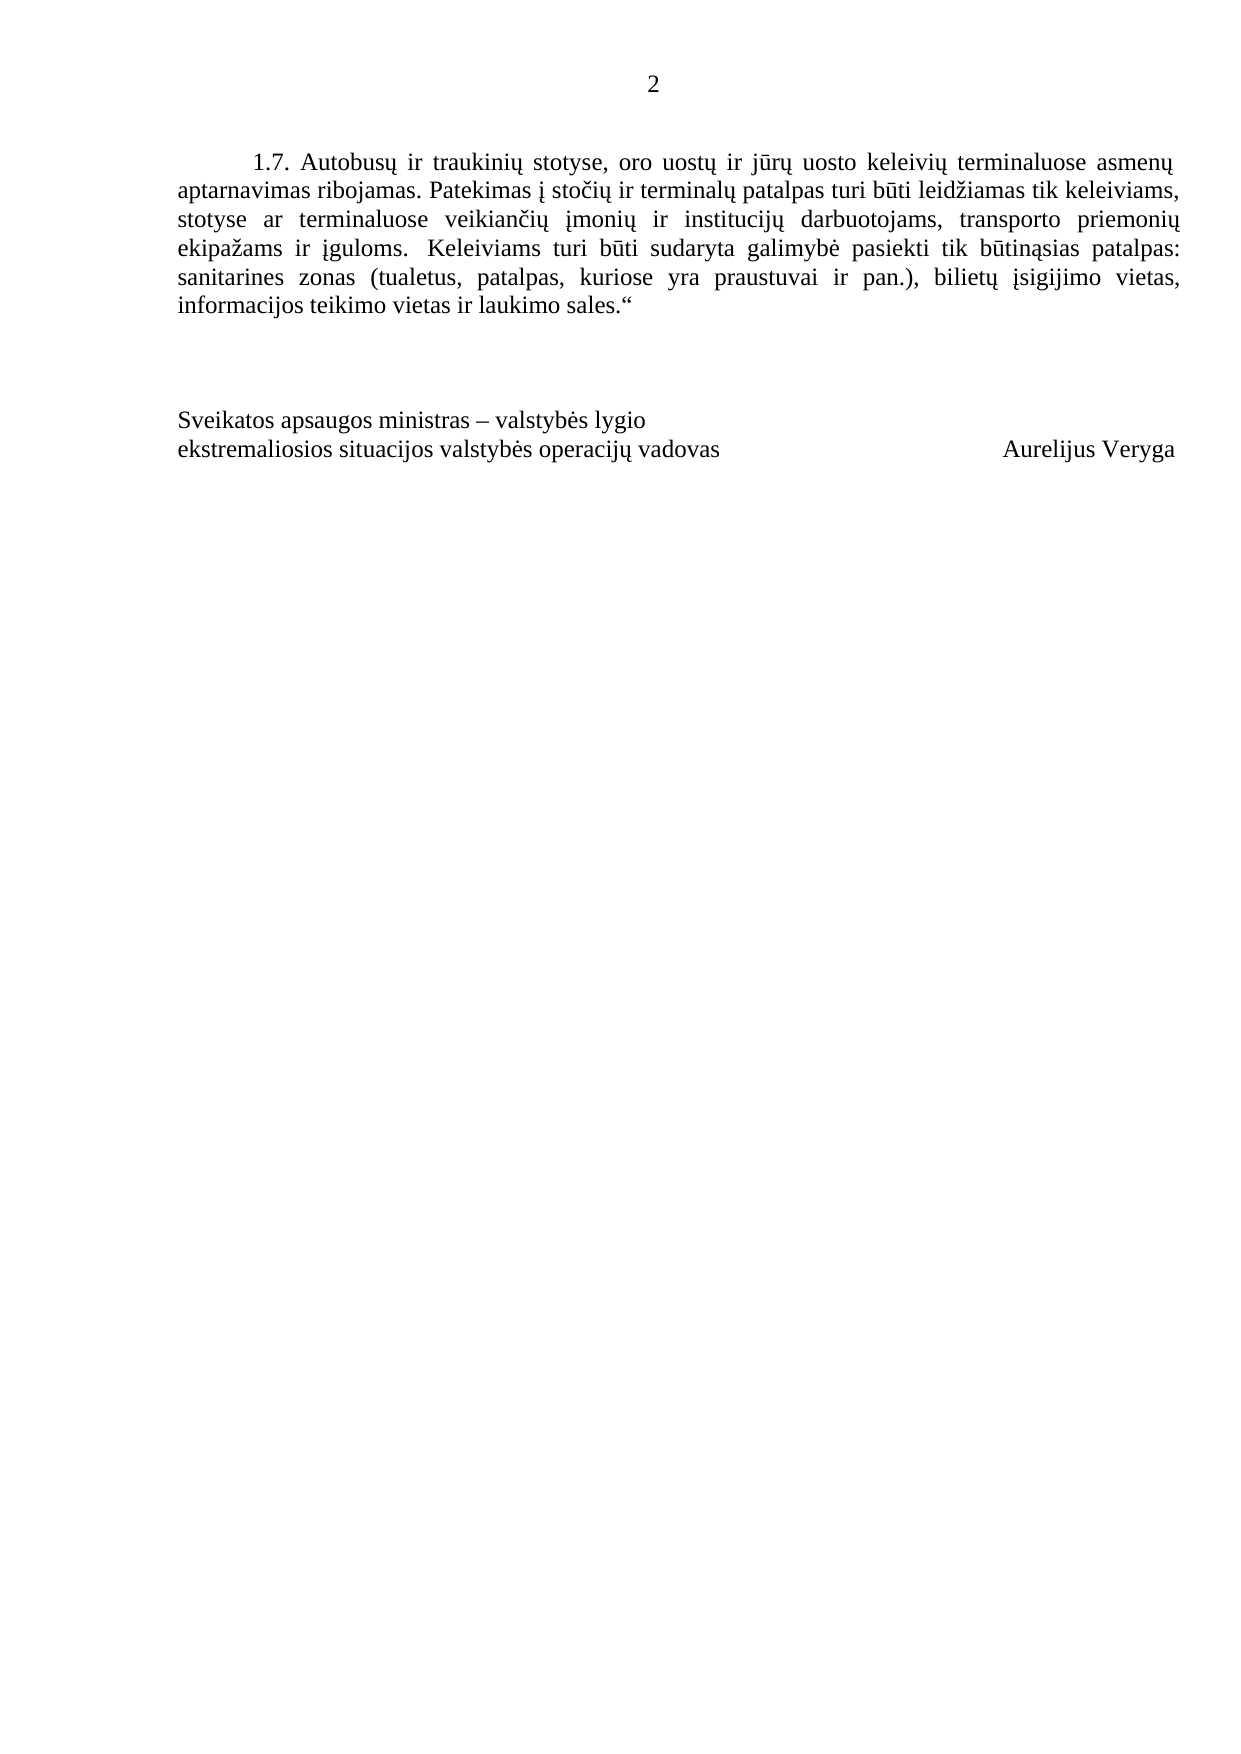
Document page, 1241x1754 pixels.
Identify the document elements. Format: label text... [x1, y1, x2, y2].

text Sveikatos apsaugos ministras – valstybės lygio [177, 406, 1181, 434]
text ekstremaliosios situacijos valstybės operacijų vadovas Aurelijus Veryga [177, 434, 1181, 463]
text 1.7. Autobusų ir traukinių stotyse, oro uostų ir jūrų uosto keleivių terminaluose asmenų aptarnavimas ribojamas. Patekimas į stočių ir terminalų patalpas turi būti leidžiamas tik keleiviams, stotyse ar terminaluose veikiančių įmonių ir institucijų darbuotojams, transporto priemonių ekipažams ir įguloms. Keleiviams turi būti sudaryta galimybė pasiekti tik būtinąsias patalpas: sanitarines zonas (tualetus, patalpas, kuriose yra praustuvai ir pan.), bilietų įsigijimo vietas, informacijos teikimo vietas ir laukimo sales.“ [177, 147, 1181, 319]
